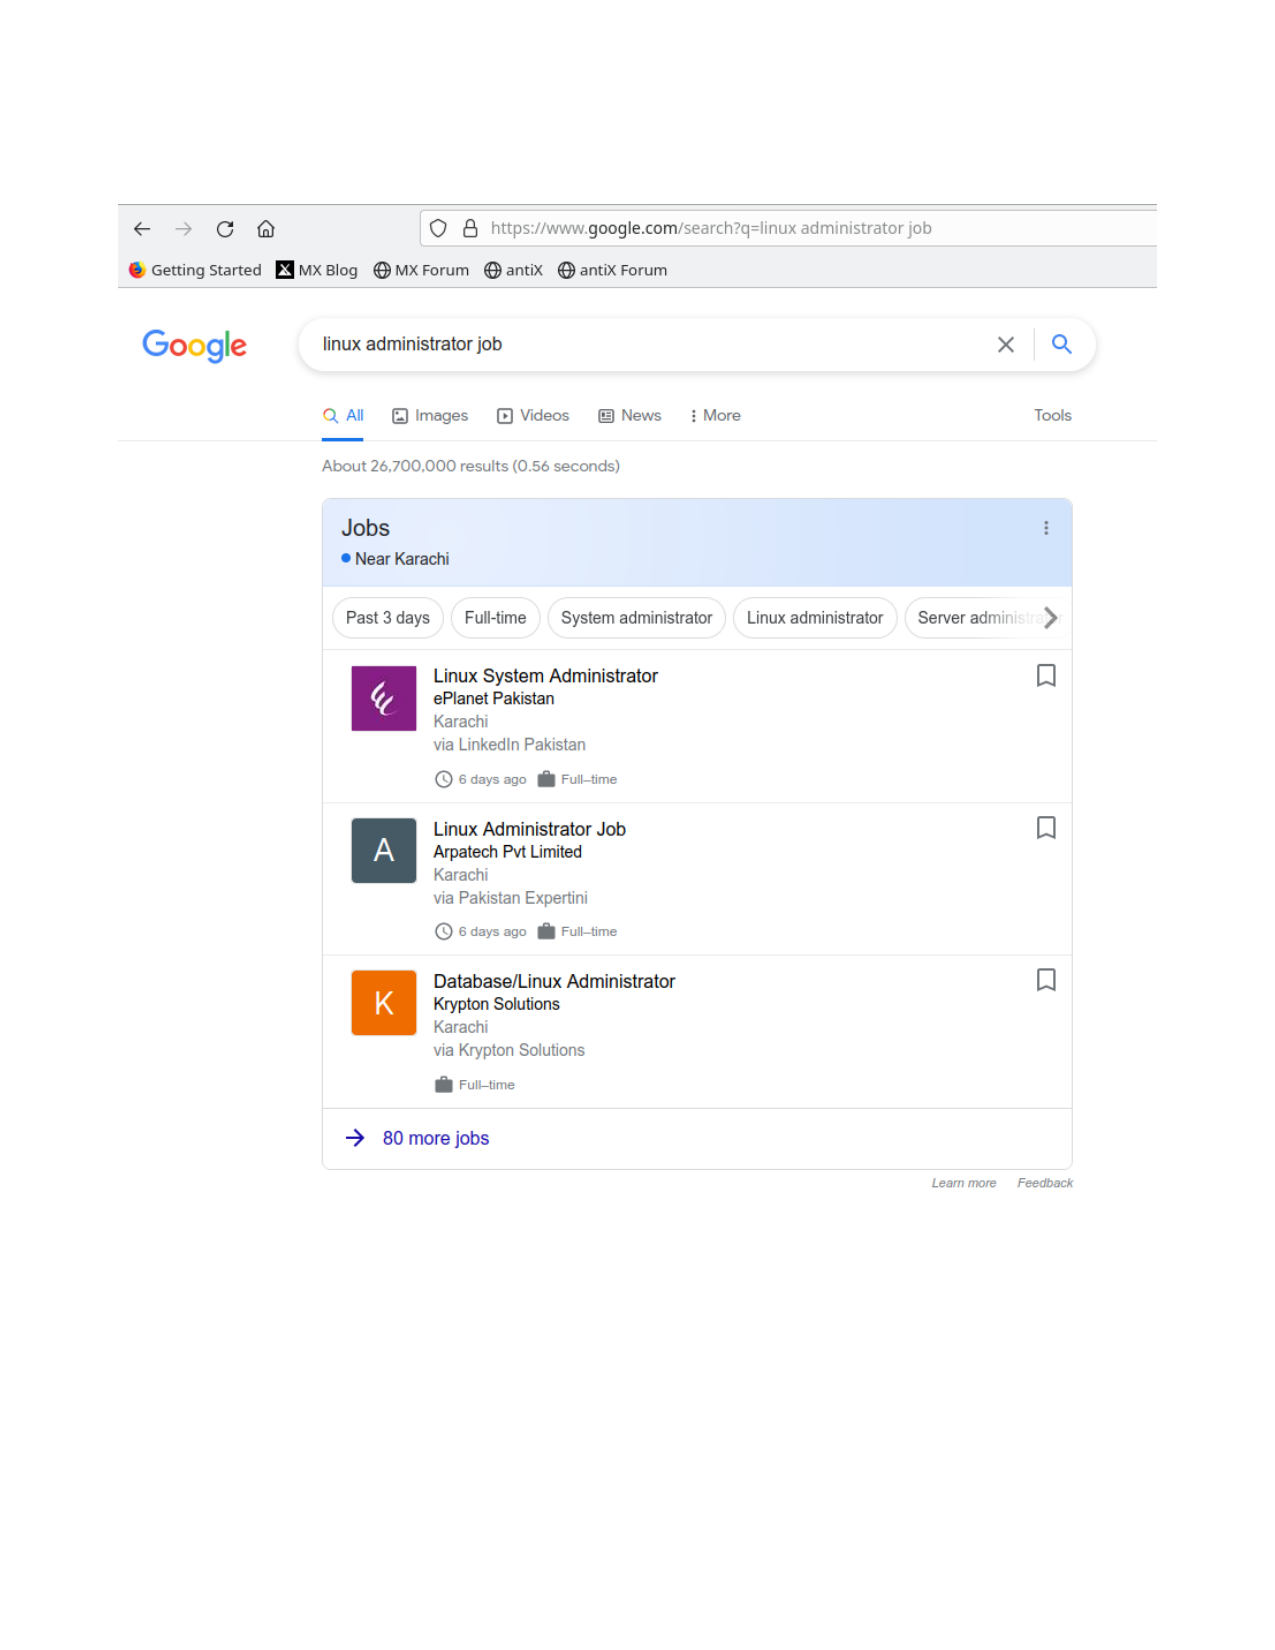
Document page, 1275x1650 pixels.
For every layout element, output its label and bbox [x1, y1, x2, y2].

picture [118, 204, 1157, 1222]
